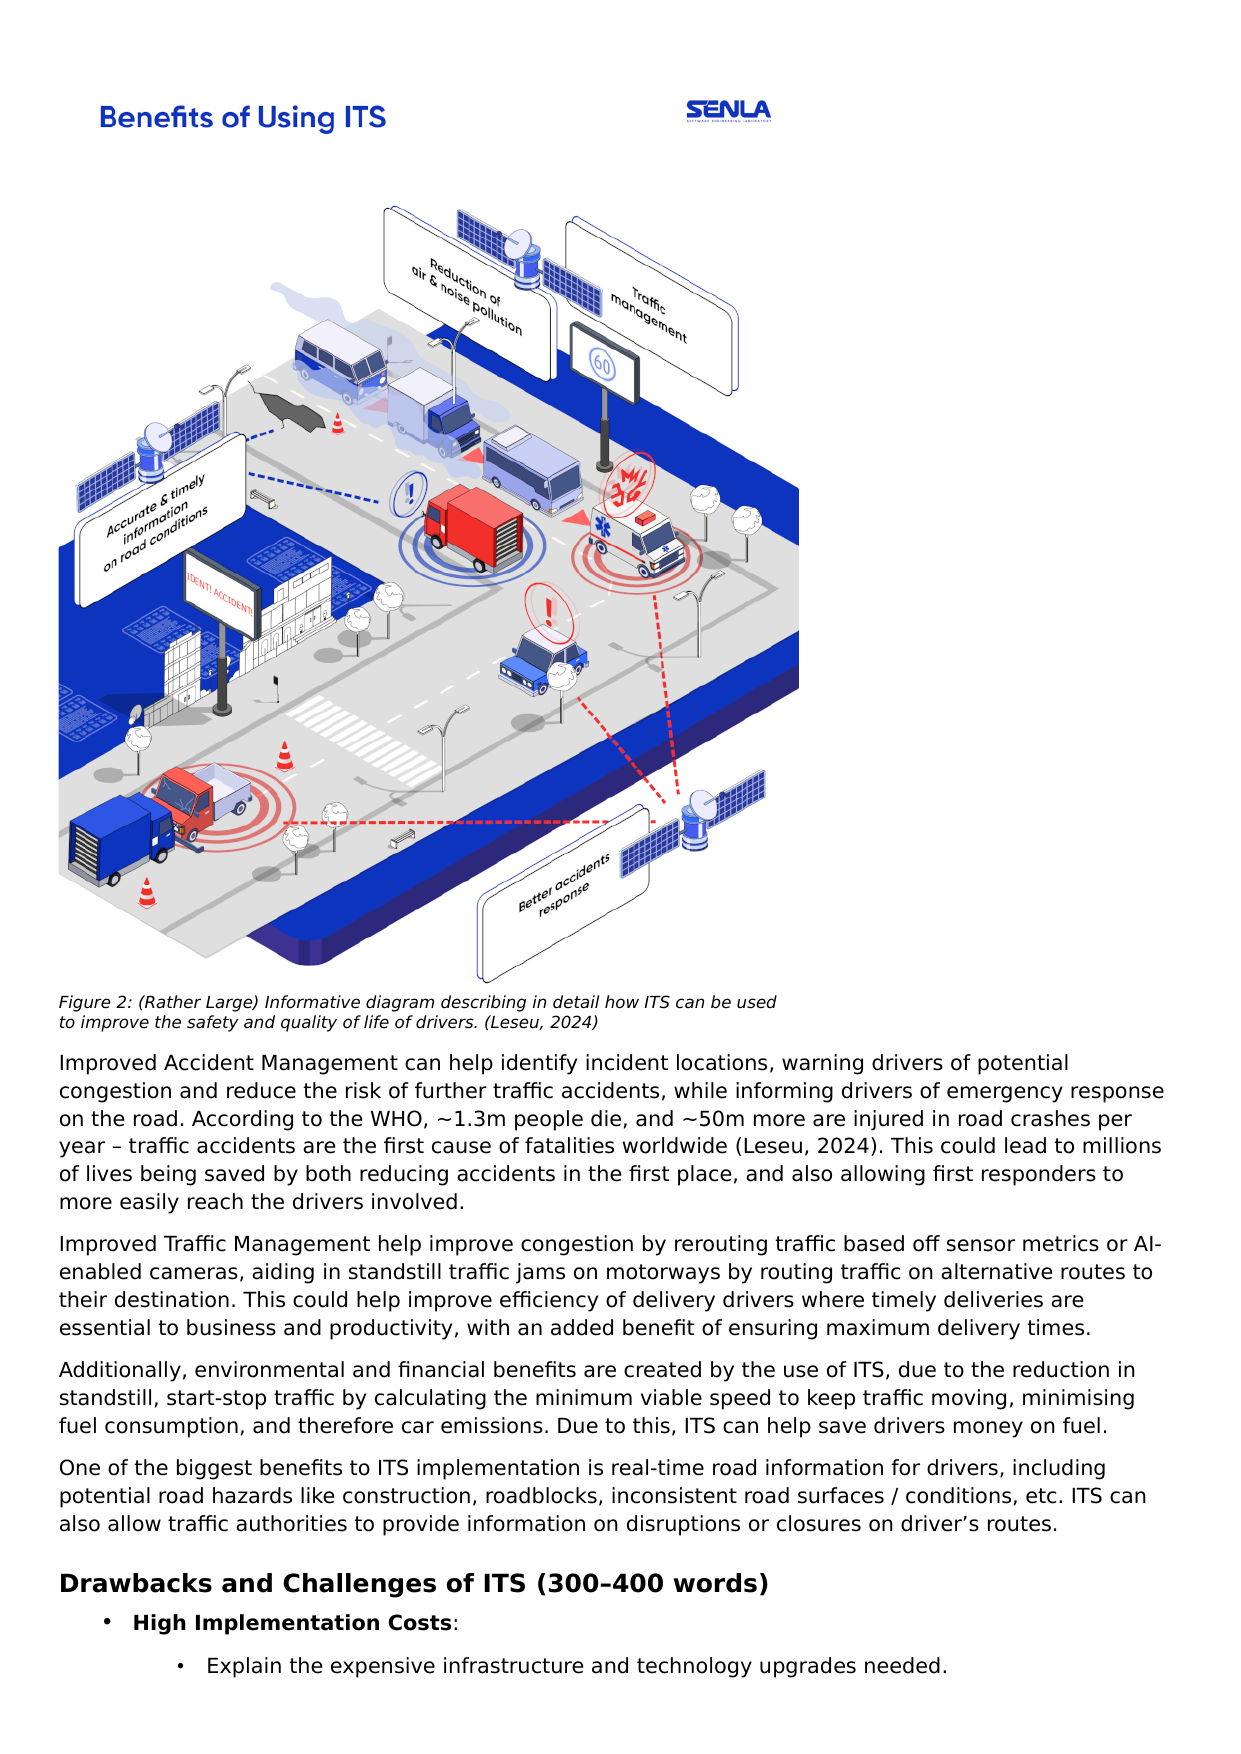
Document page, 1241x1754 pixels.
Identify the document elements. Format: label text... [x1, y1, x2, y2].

text Improved Accident Management can help identify incident locations, warning drivers of potential congestion and reduce the risk of further traffic accidents, while informing drivers of emergency response on the road. According to the WHO, ~1.3m people die, and ~50m more are injured in road crashes per year – traffic accidents are the first cause of fatalities worldwide (Leseu, 2024). This could lead to millions of lives being saved by both reducing accidents in the first place, and also allowing first responders to more easily reach the drivers involved. [58, 1051, 1182, 1214]
text Improved Traffic Management help improve congestion by rerouting traffic based off sensor metrics or AI-enabled cameras, aiding in standstill traffic jams on motorways by routing traffic on alternative routes to their destination. This could help improve efficiency of delivery drivers where timely deliveries are essential to business and productivity, with an added benefit of ensuring maximum delivery times. [58, 1232, 1182, 1340]
text One of the biggest benefits to ITS implementation is real-time road information for drivers, including potential road hazards like construction, roadblocks, inconsistent road surfaces / conditions, etc. ITS can also allow traffic authorities to provide information on disruptions or closures on driver’s routes. [58, 1456, 1182, 1536]
picture [58, 71, 799, 994]
text Figure 2: (Rather Large) Informative diagram describing in detail how ITS can be used to improve the safety and quality of life of drivers. (Leseu, 2024) [58, 994, 799, 1032]
text Additionally, environmental and financial benefits are created by the use of ITS, due to the reduction in standstill, start-stop traffic by calculating the minimum viable speed to keep traffic moving, minimising fuel consumption, and therefore car emissions. Due to this, ITS can help save drivers money on fuel. [58, 1358, 1182, 1438]
subtitle Drawbacks and Challenges of ITS (300–400 words) [58, 1569, 1182, 1598]
list Explain the expensive infrastructure and technology upgrades needed. [177, 1654, 1182, 1678]
list High Implementation Costs: [103, 1611, 1182, 1635]
